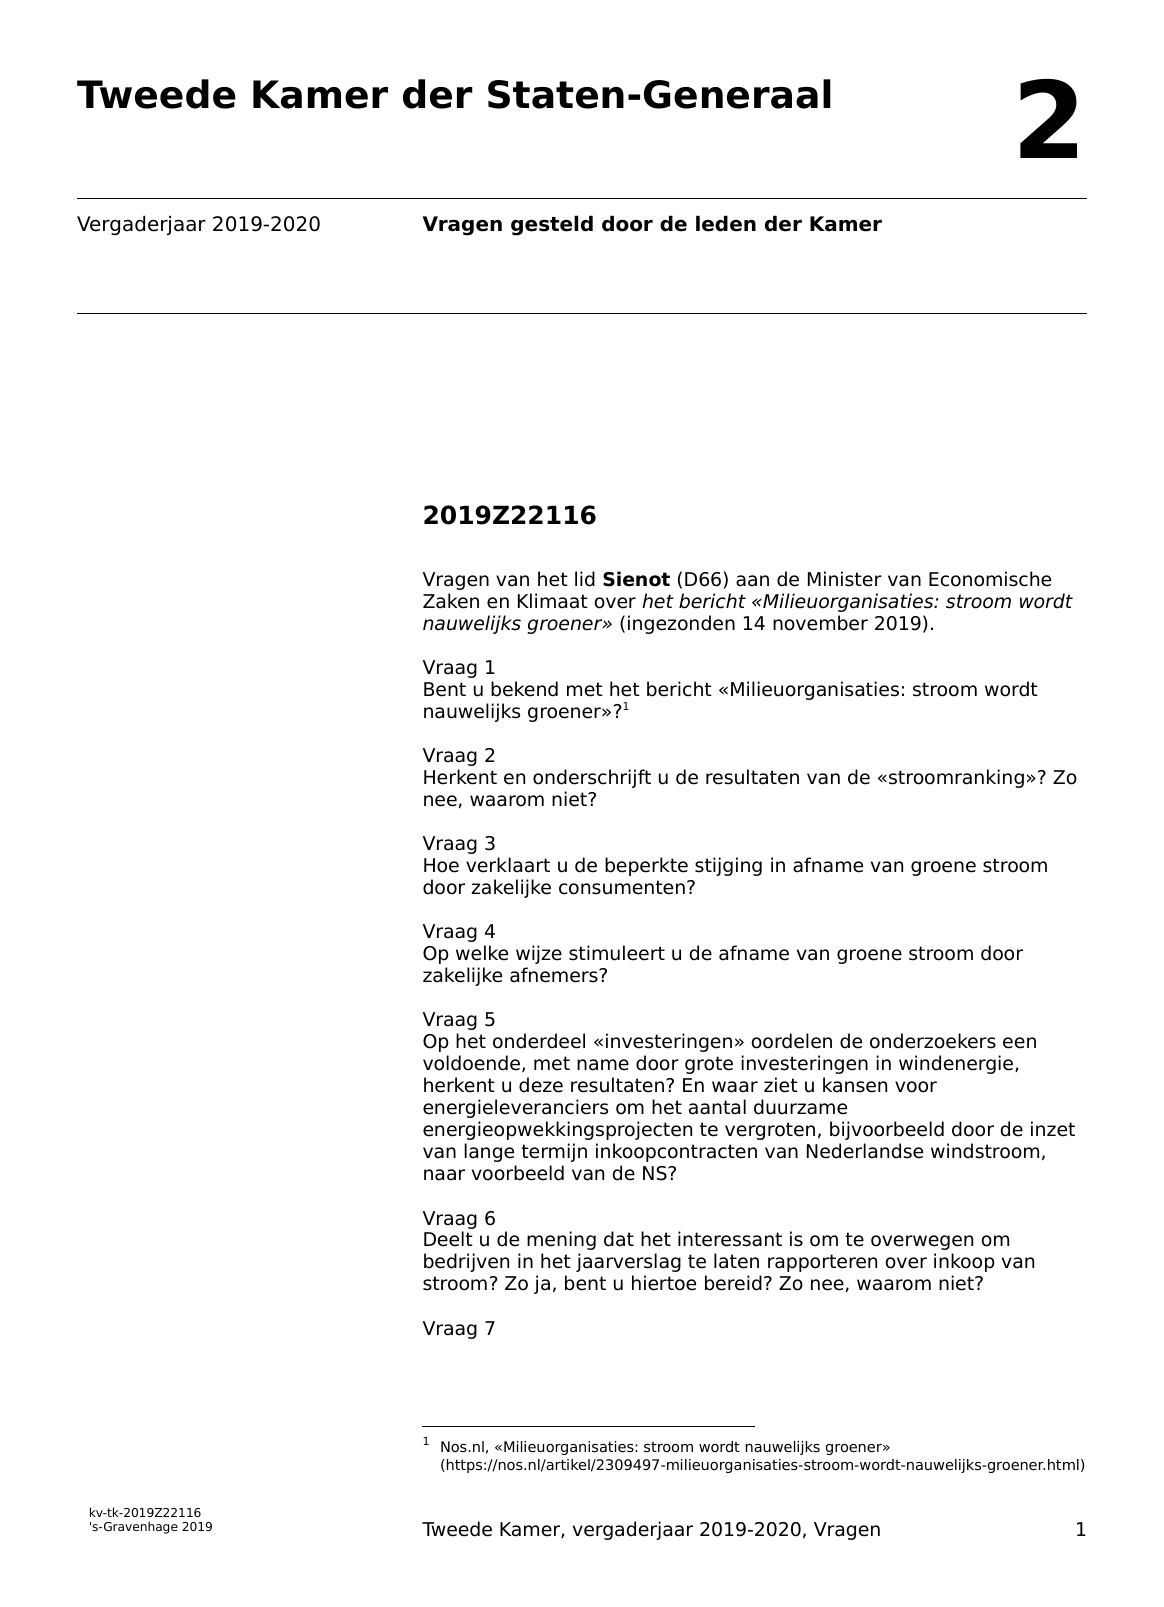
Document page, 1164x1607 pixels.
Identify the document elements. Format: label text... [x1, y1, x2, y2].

table_cell Vragen gesteld door de leden der Kamer [422, 199, 1087, 313]
text Vraag 4 [422, 921, 1087, 943]
text Vraag 5 [422, 1009, 1087, 1031]
text kv-tk-2019Z22116 [88, 1506, 323, 1520]
table_header Tweede Kamer der Staten-Generaal [77, 59, 886, 198]
text 's-Gravenhage 2019 [88, 1520, 323, 1534]
text Vragen van het lid Sienot (D66) aan de Minister van Economische Zaken en Klimaat over het bericht «Milieuorganisaties: stroom wordt nauwelijks groener» (ingezonden 14 november 2019). [422, 569, 1087, 635]
text Herkent en onderschrijft u de resultaten van de «stroomranking»? Zo nee, waarom niet? [422, 767, 1087, 811]
table_header 2 [886, 59, 1087, 198]
text Vraag 6 [422, 1207, 1087, 1229]
text Vraag 1 [422, 657, 1087, 679]
text 2019Z22116 [422, 501, 1087, 531]
text Deelt u de mening dat het interessant is om te overwegen om bedrijven in het jaarverslag te laten rapporteren over inkoop van stroom? Zo ja, bent u hiertoe bereid? Zo nee, waarom niet? [422, 1229, 1087, 1295]
text Vraag 3 [422, 833, 1087, 855]
text Bent u bekend met het bericht «Milieuorganisaties: stroom wordt nauwelijks groener»? [422, 679, 1087, 723]
table_cell Vergaderjaar 2019-2020 [77, 199, 422, 313]
text Op het onderdeel «investeringen» oordelen de onderzoekers een voldoende, met name door grote investeringen in windenergie, herkent u deze resultaten? En waar ziet u kansen voor energieleveranciers om het aantal duurzame energieopwekkingsprojecten te vergroten, bijvoorbeeld door de inzet van lange termijn inkoopcontracten van Nederlandse windstroom, naar voorbeeld van de NS? [422, 1031, 1087, 1185]
text Op welke wijze stimuleert u de afname van groene stroom door zakelijke afnemers? [422, 943, 1087, 987]
text Vraag 2 [422, 745, 1087, 767]
text Nos.nl, «Milieuorganisaties: stroom wordt nauwelijks groener» (https://nos.nl/artikel/2309497-milieuorganisaties-stroom-wordt-nauwelijks-groener.html) [422, 1435, 1087, 1474]
text Hoe verklaart u de beperkte stijging in afname van groene stroom door zakelijke consumenten? [422, 855, 1087, 899]
text Vraag 7 [422, 1317, 1087, 1339]
